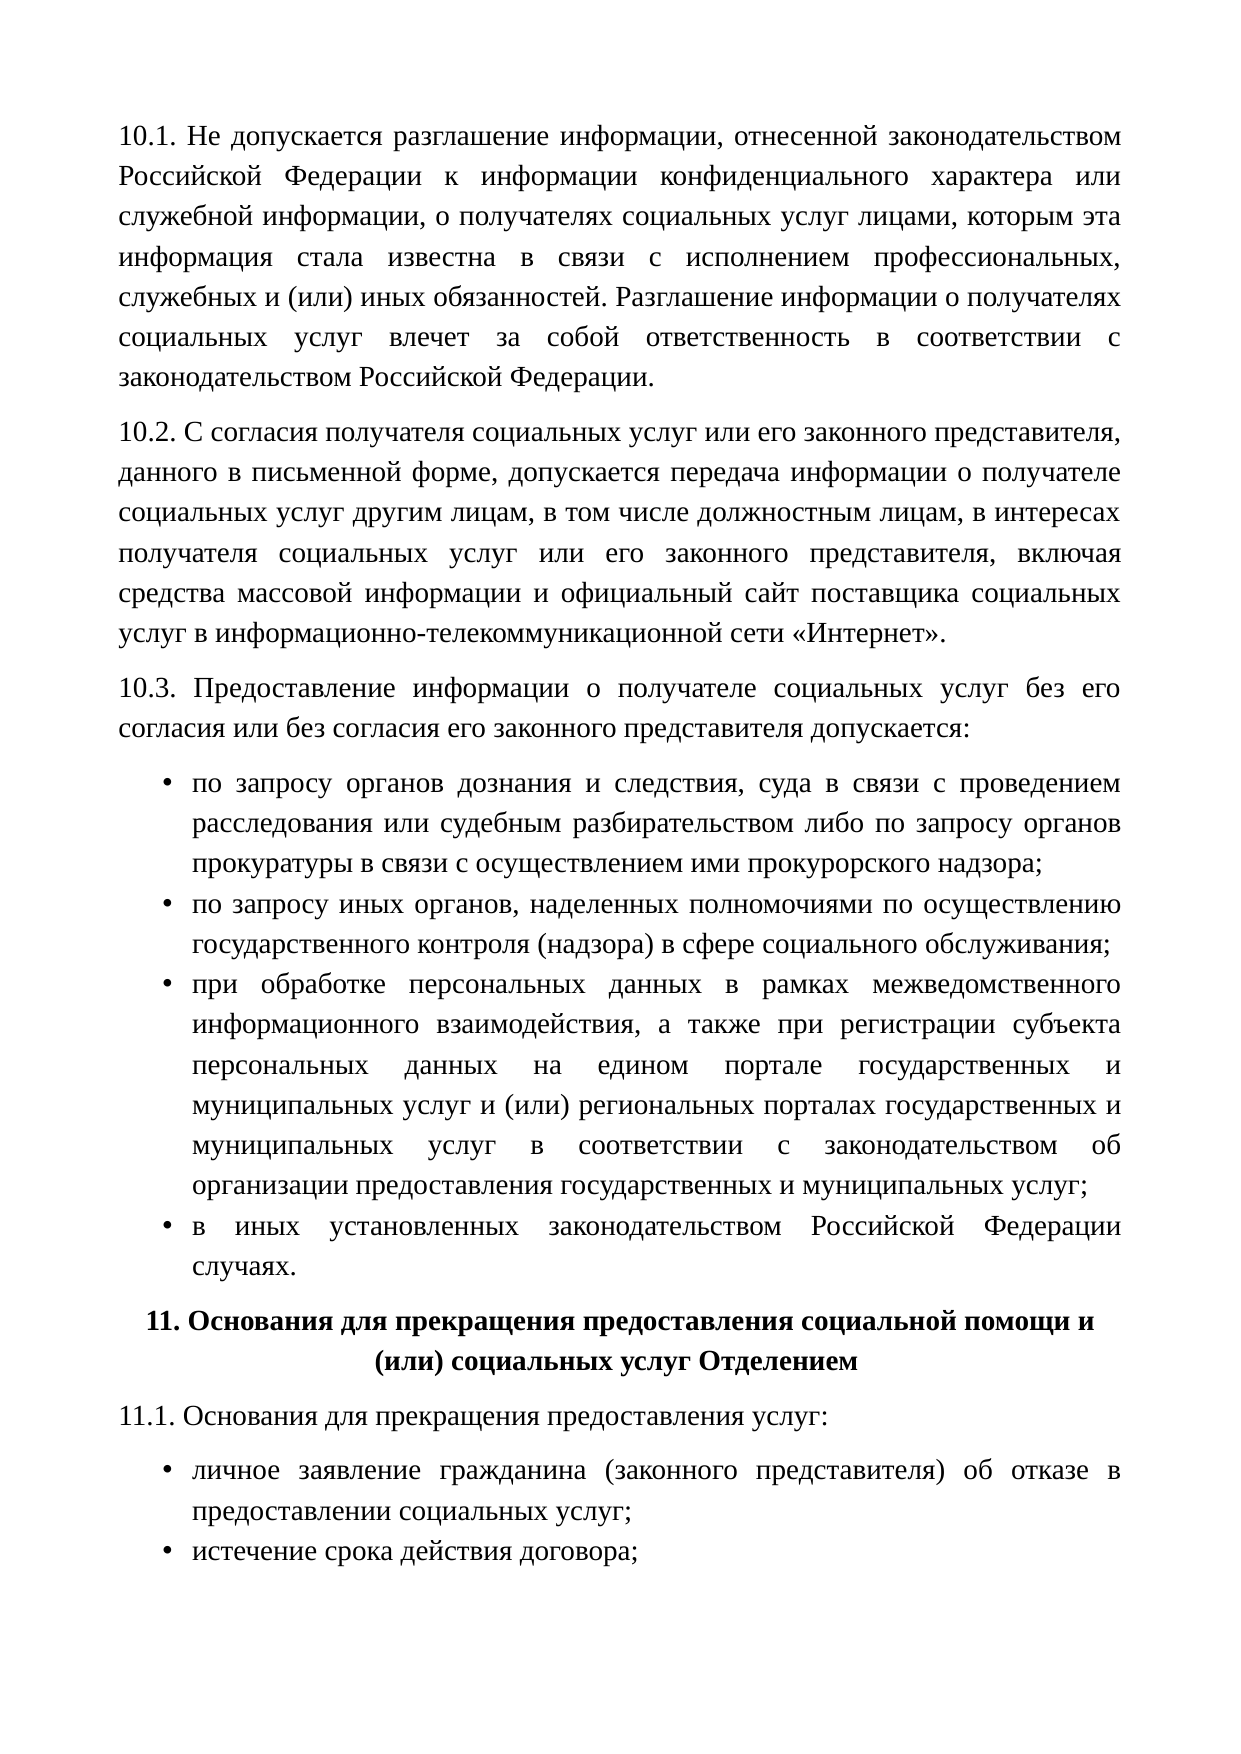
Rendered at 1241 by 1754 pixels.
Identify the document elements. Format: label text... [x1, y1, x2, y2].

list при обработке персональных данных в рамках межведомственного информационного взаимодействия, а также при регистрации субъекта персональных данных на едином портале государственных и муниципальных услуг и (или) региональных порталах государственных и муниципальных услуг в соответствии с законодательством об организации предоставления государственных и муниципальных услуг; [162, 966, 1122, 1201]
text 11. Основания для прекращения предоставления социальной помощи и (или) социальных услуг Отделением [118, 1303, 1122, 1376]
list по запросу органов дознания и следствия, суда в связи с проведением расследования или судебным разбирательством либо по запросу органов прокуратуры в связи с осуществлением ими прокурорского надзора; [162, 765, 1122, 879]
list личное заявление гражданина (законного представителя) об отказе в предоставлении социальных услуг; [162, 1452, 1122, 1526]
text 11.1. Основания для прекращения предоставления услуг: [118, 1398, 1122, 1431]
text 10.1. Не допускается разглашение информации, отнесенной законодательством Российской Федерации к информации конфиденциального характера или служебной информации, о получателях социальных услуг лицами, которым эта информация стала известна в связи с исполнением профессиональных, служебных и (или) иных обязанностей. Разглашение информации о получателях социальных услуг влечет за собой ответственность в соответствии с законодательством Российской Федерации. [118, 118, 1122, 393]
list в иных установленных законодательством Российской Федерации случаях. [162, 1208, 1122, 1281]
text 10.3. Предоставление информации о получателе социальных услуг без его согласия или без согласия его законного представителя допускается: [118, 670, 1122, 744]
list по запросу иных органов, наделенных полномочиями по осуществлению государственного контроля (надзора) в сфере социального обслуживания; [162, 886, 1122, 959]
text 10.2. С согласия получателя социальных услуг или его законного представителя, данного в письменной форме, допускается передача информации о получателе социальных услуг другим лицам, в том числе должностным лицам, в интересах получателя социальных услуг или его законного представителя, включая средства массовой информации и официальный сайт поставщика социальных услуг в информационно-телекоммуникационной сети «Интернет». [118, 414, 1122, 649]
list истечение срока действия договора; [162, 1533, 1122, 1567]
